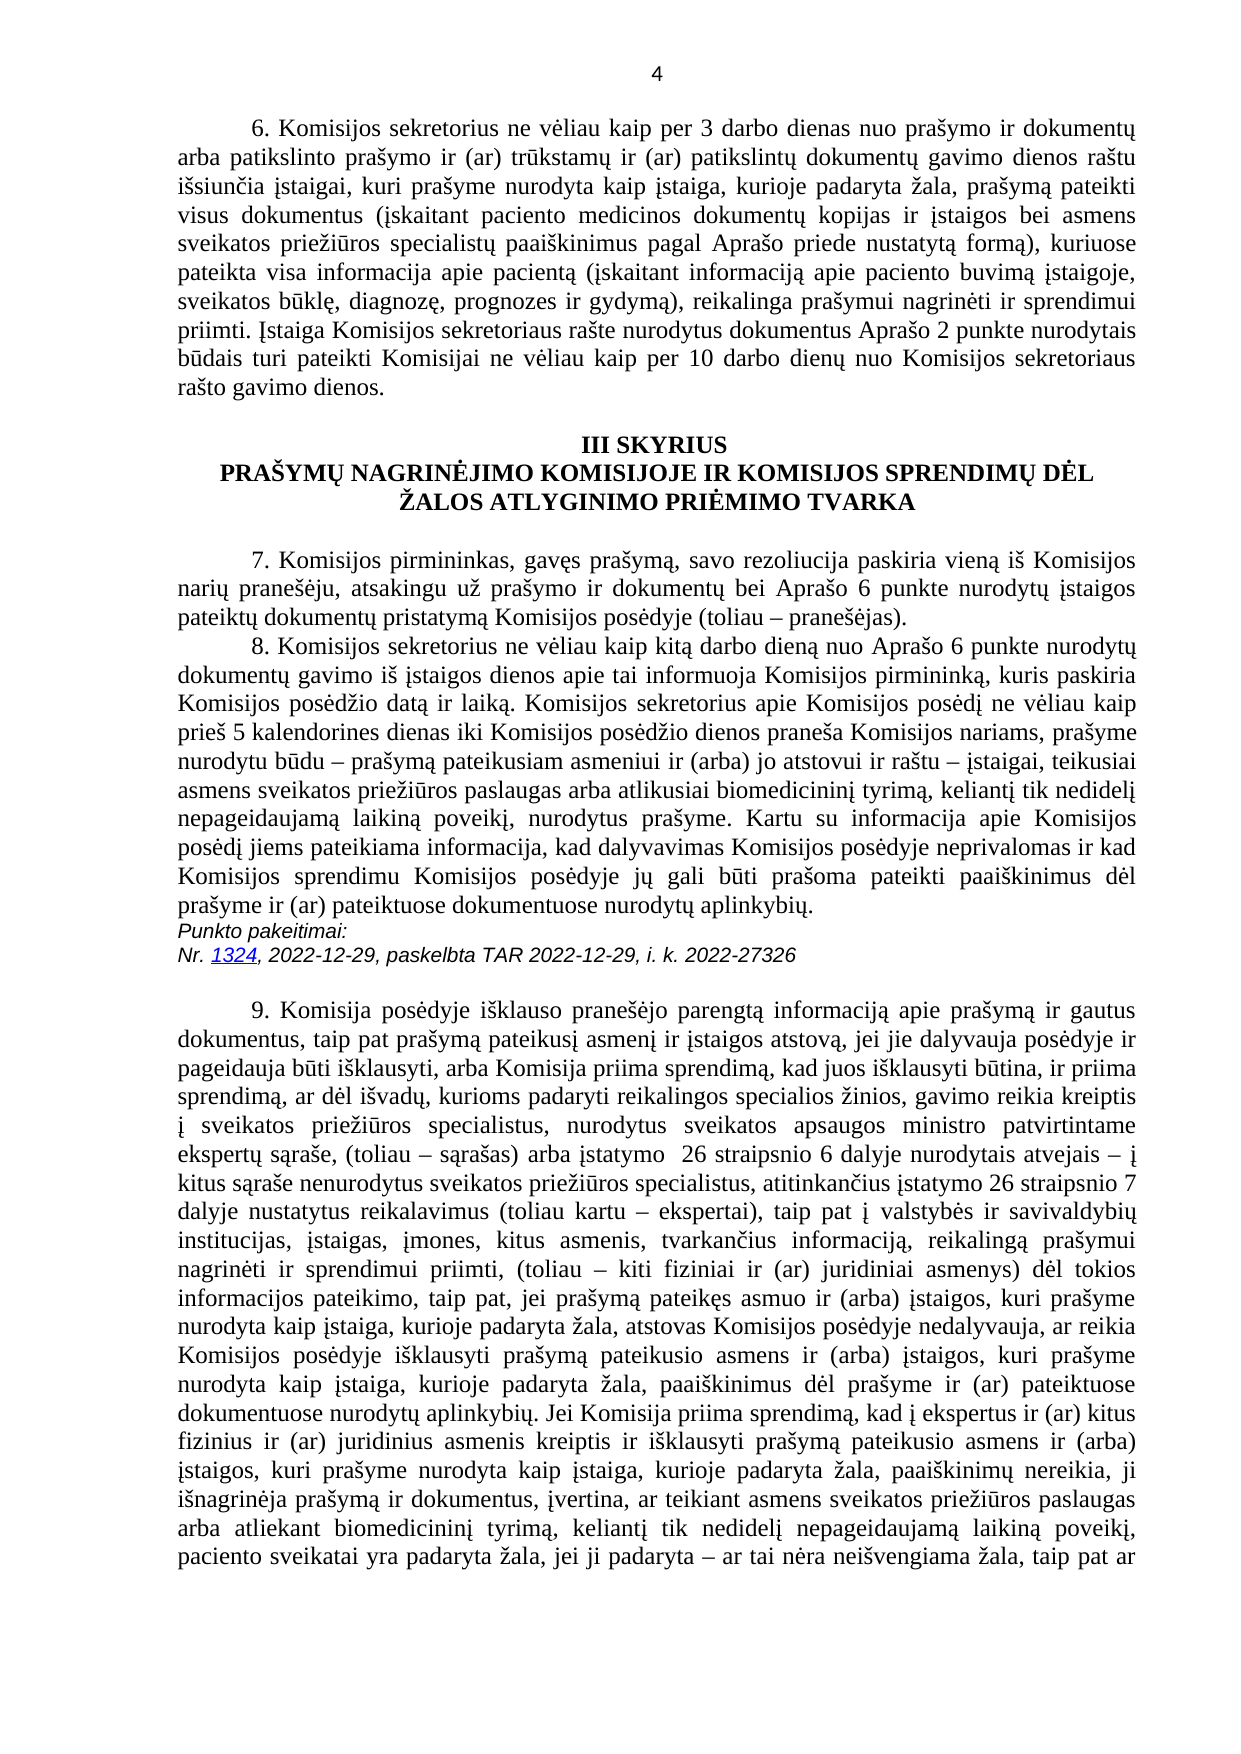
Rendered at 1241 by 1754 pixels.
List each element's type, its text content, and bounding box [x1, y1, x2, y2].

text 7. Komisijos pirmininkas, gavęs prašymą, savo rezoliucija paskiria vieną iš Komisijos narių pranešėju, atsakingu už prašymo ir dokumentų bei Aprašo 6 punkte nurodytų įstaigos pateiktų dokumentų pristatymą Komisijos posėdyje (toliau – pranešėjas). [177, 545, 1137, 631]
text Punkto pakeitimai: [177, 918, 1137, 942]
text Nr. 1324, 2022-12-29, paskelbta TAR 2022-12-29, i. k. 2022-27326 [177, 942, 1137, 966]
text 6. Komisijos sekretorius ne vėliau kaip per 3 darbo dienas nuo prašymo ir dokumentų arba patikslinto prašymo ir (ar) trūkstamų ir (ar) patikslintų dokumentų gavimo dienos raštu išsiunčia įstaigai, kuri prašyme nurodyta kaip įstaiga, kurioje padaryta žala, prašymą pateikti visus dokumentus (įskaitant paciento medicinos dokumentų kopijas ir įstaigos bei asmens sveikatos priežiūros specialistų paaiškinimus pagal Aprašo priede nustatytą formą), kuriuose pateikta visa informacija apie pacientą (įskaitant informaciją apie paciento buvimą įstaigoje, sveikatos būklę, diagnozę, prognozes ir gydymą), reikalinga prašymui nagrinėti ir sprendimui priimti. Įstaiga Komisijos sekretoriaus rašte nurodytus dokumentus Aprašo 2 punkte nurodytais būdais turi pateikti Komisijai ne vėliau kaip per 10 darbo dienų nuo Komisijos sekretoriaus rašto gavimo dienos. [177, 113, 1137, 401]
text III SKYRIUS [177, 430, 1137, 458]
text 9. Komisija posėdyje išklauso pranešėjo parengtą informaciją apie prašymą ir gautus dokumentus, taip pat prašymą pateikusį asmenį ir įstaigos atstovą, jei jie dalyvauja posėdyje ir pageidauja būti išklausyti, arba Komisija priima sprendimą, kad juos išklausyti būtina, ir priima sprendimą, ar dėl išvadų, kurioms padaryti reikalingos specialios žinios, gavimo reikia kreiptis į sveikatos priežiūros specialistus, nurodytus sveikatos apsaugos ministro patvirtintame ekspertų sąraše, (toliau – sąrašas) arba įstatymo 26 straipsnio 6 dalyje nurodytais atvejais – į kitus sąraše nenurodytus sveikatos priežiūros specialistus, atitinkančius įstatymo 26 straipsnio 7 dalyje nustatytus reikalavimus (toliau kartu – ekspertai), taip pat į valstybės ir savivaldybių institucijas, įstaigas, įmones, kitus asmenis, tvarkančius informaciją, reikalingą prašymui nagrinėti ir sprendimui priimti, (toliau – kiti fiziniai ir (ar) juridiniai asmenys) dėl tokios informacijos pateikimo, taip pat, jei prašymą pateikęs asmuo ir (arba) įstaigos, kuri prašyme nurodyta kaip įstaiga, kurioje padaryta žala, atstovas Komisijos posėdyje nedalyvauja, ar reikia Komisijos posėdyje išklausyti prašymą pateikusio asmens ir (arba) įstaigos, kuri prašyme nurodyta kaip įstaiga, kurioje padaryta žala, paaiškinimus dėl prašyme ir (ar) pateiktuose dokumentuose nurodytų aplinkybių. Jei Komisija priima sprendimą, kad į ekspertus ir (ar) kitus fizinius ir (ar) juridinius asmenis kreiptis ir išklausyti prašymą pateikusio asmens ir (arba) įstaigos, kuri prašyme nurodyta kaip įstaiga, kurioje padaryta žala, paaiškinimų nereikia, ji išnagrinėja prašymą ir dokumentus, įvertina, ar teikiant asmens sveikatos priežiūros paslaugas arba atliekant biomedicininį tyrimą, keliantį tik nedidelį nepageidaujamą laikiną poveikį, paciento sveikatai yra padaryta žala, jei ji padaryta – ar tai nėra neišvengiama žala, taip pat ar [177, 995, 1137, 1570]
text PRAŠYMŲ NAGRINĖJIMO KOMISIJOJE IR KOMISIJOS SPRENDIMŲ DĖL ŽALOS ATLYGINIMO PRIĖMIMO TVARKA [177, 458, 1137, 516]
text 8. Komisijos sekretorius ne vėliau kaip kitą darbo dieną nuo Aprašo 6 punkte nurodytų dokumentų gavimo iš įstaigos dienos apie tai informuoja Komisijos pirmininką, kuris paskiria Komisijos posėdžio datą ir laiką. Komisijos sekretorius apie Komisijos posėdį ne vėliau kaip prieš 5 kalendorines dienas iki Komisijos posėdžio dienos praneša Komisijos nariams, prašyme nurodytu būdu – prašymą pateikusiam asmeniui ir (arba) jo atstovui ir raštu – įstaigai, teikusiai asmens sveikatos priežiūros paslaugas arba atlikusiai biomedicininį tyrimą, keliantį tik nedidelį nepageidaujamą laikiną poveikį, nurodytus prašyme. Kartu su informacija apie Komisijos posėdį jiems pateikiama informacija, kad dalyvavimas Komisijos posėdyje neprivalomas ir kad Komisijos sprendimu Komisijos posėdyje jų gali būti prašoma pateikti paaiškinimus dėl prašyme ir (ar) pateiktuose dokumentuose nurodytų aplinkybių. [177, 631, 1137, 918]
